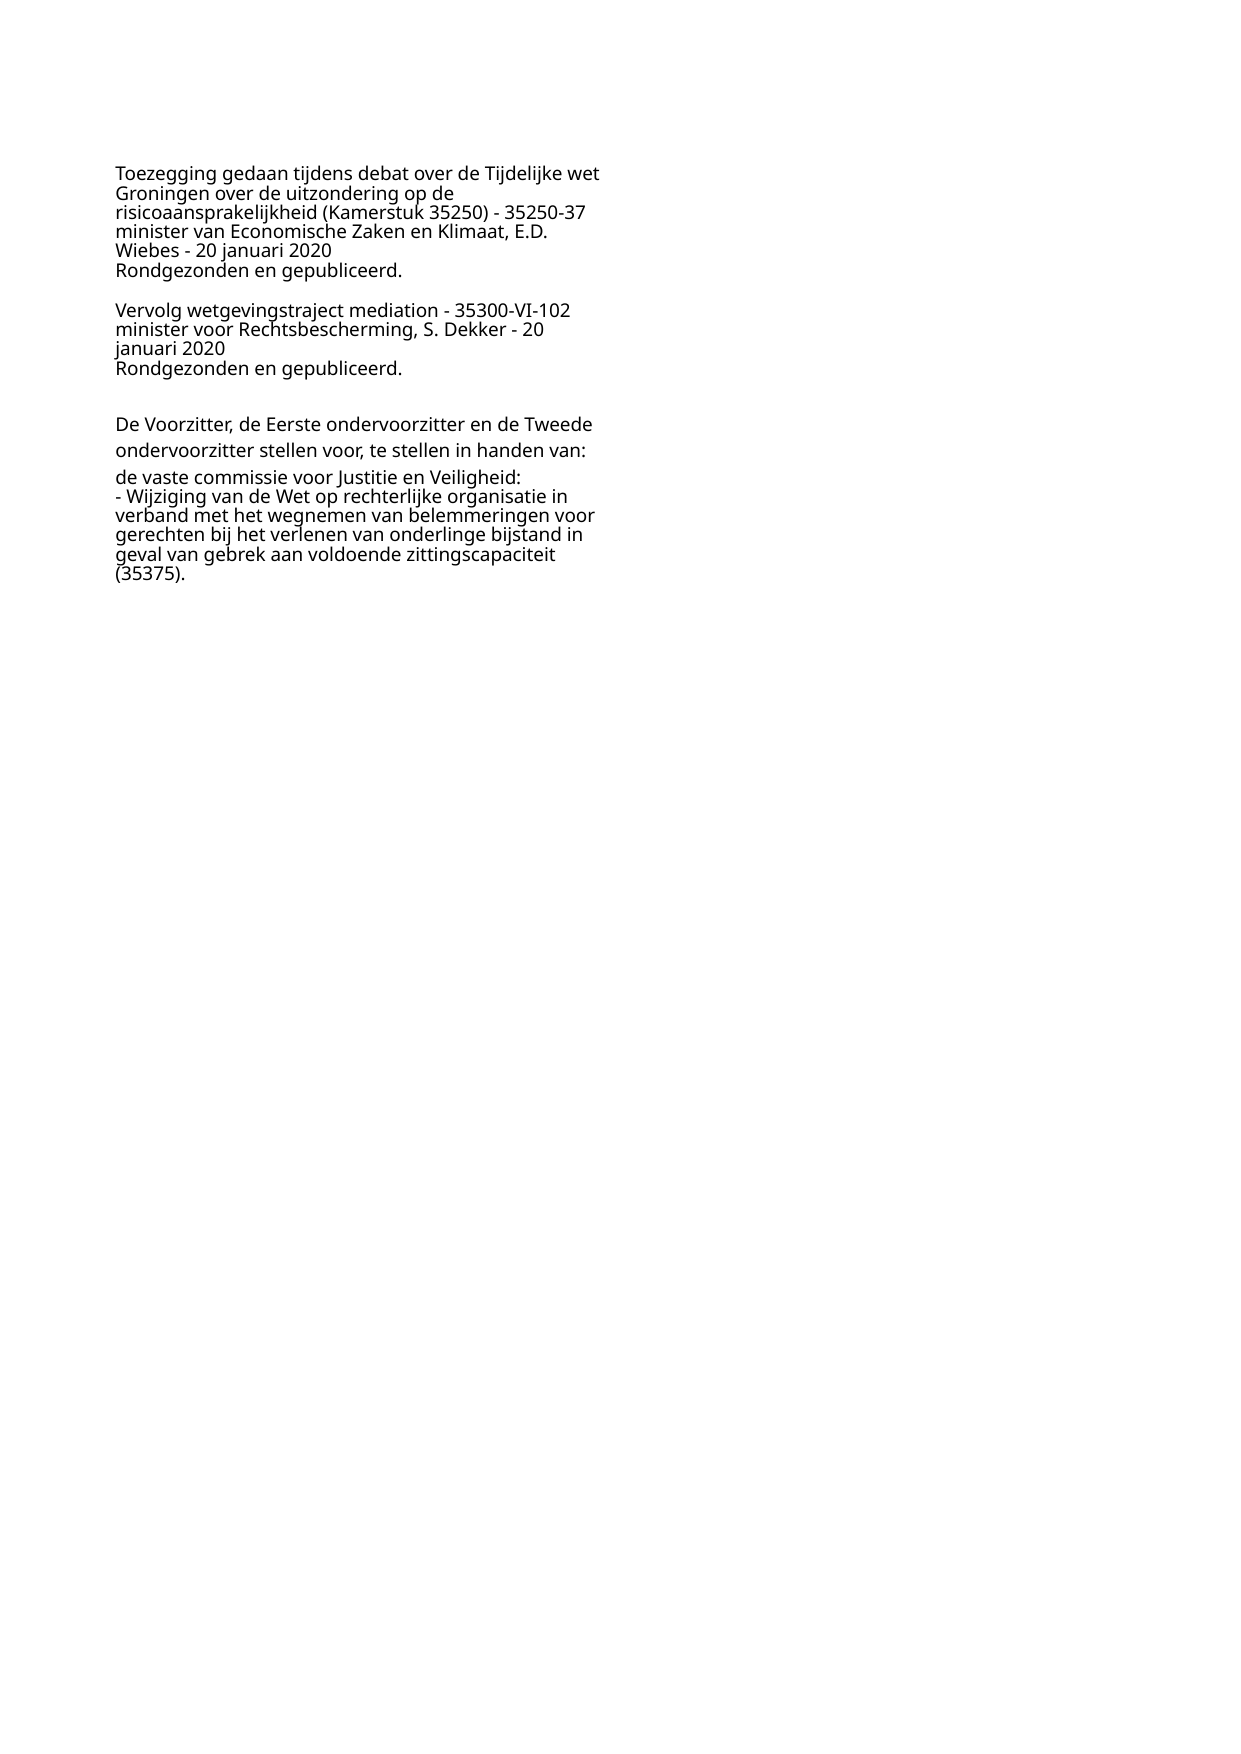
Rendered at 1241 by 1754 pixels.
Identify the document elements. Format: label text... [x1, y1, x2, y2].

text Toezegging gedaan tijdens debat over de Tijdelijke wet Groningen over de uitzondering op de risicoaansprakelijkheid (Kamerstuk 35250) - 35250-37 [115, 165, 605, 223]
text Rondgezonden en gepubliceerd. [115, 359, 605, 379]
text - Wijziging van de Wet op rechterlijke organisatie in verband met het wegnemen van belemmeringen voor gerechten bij het verlenen van onderlinge bijstand in geval van gebrek aan voldoende zittingscapaciteit (35375). [115, 488, 605, 584]
text Vervolg wetgevingstraject mediation - 35300-VI-102 [115, 302, 605, 321]
text De Voorzitter, de Eerste ondervoorzitter en de Tweede ondervoorzitter stellen voor, te stellen in handen van: [115, 411, 605, 463]
text minister voor Rechtsbescherming, S. Dekker - 20 januari 2020 [115, 321, 605, 359]
text Rondgezonden en gepubliceerd. [115, 262, 605, 281]
text minister van Economische Zaken en Klimaat, E.D. Wiebes - 20 januari 2020 [115, 223, 605, 262]
text de vaste commissie voor Justitie en Veiligheid: [115, 469, 605, 488]
